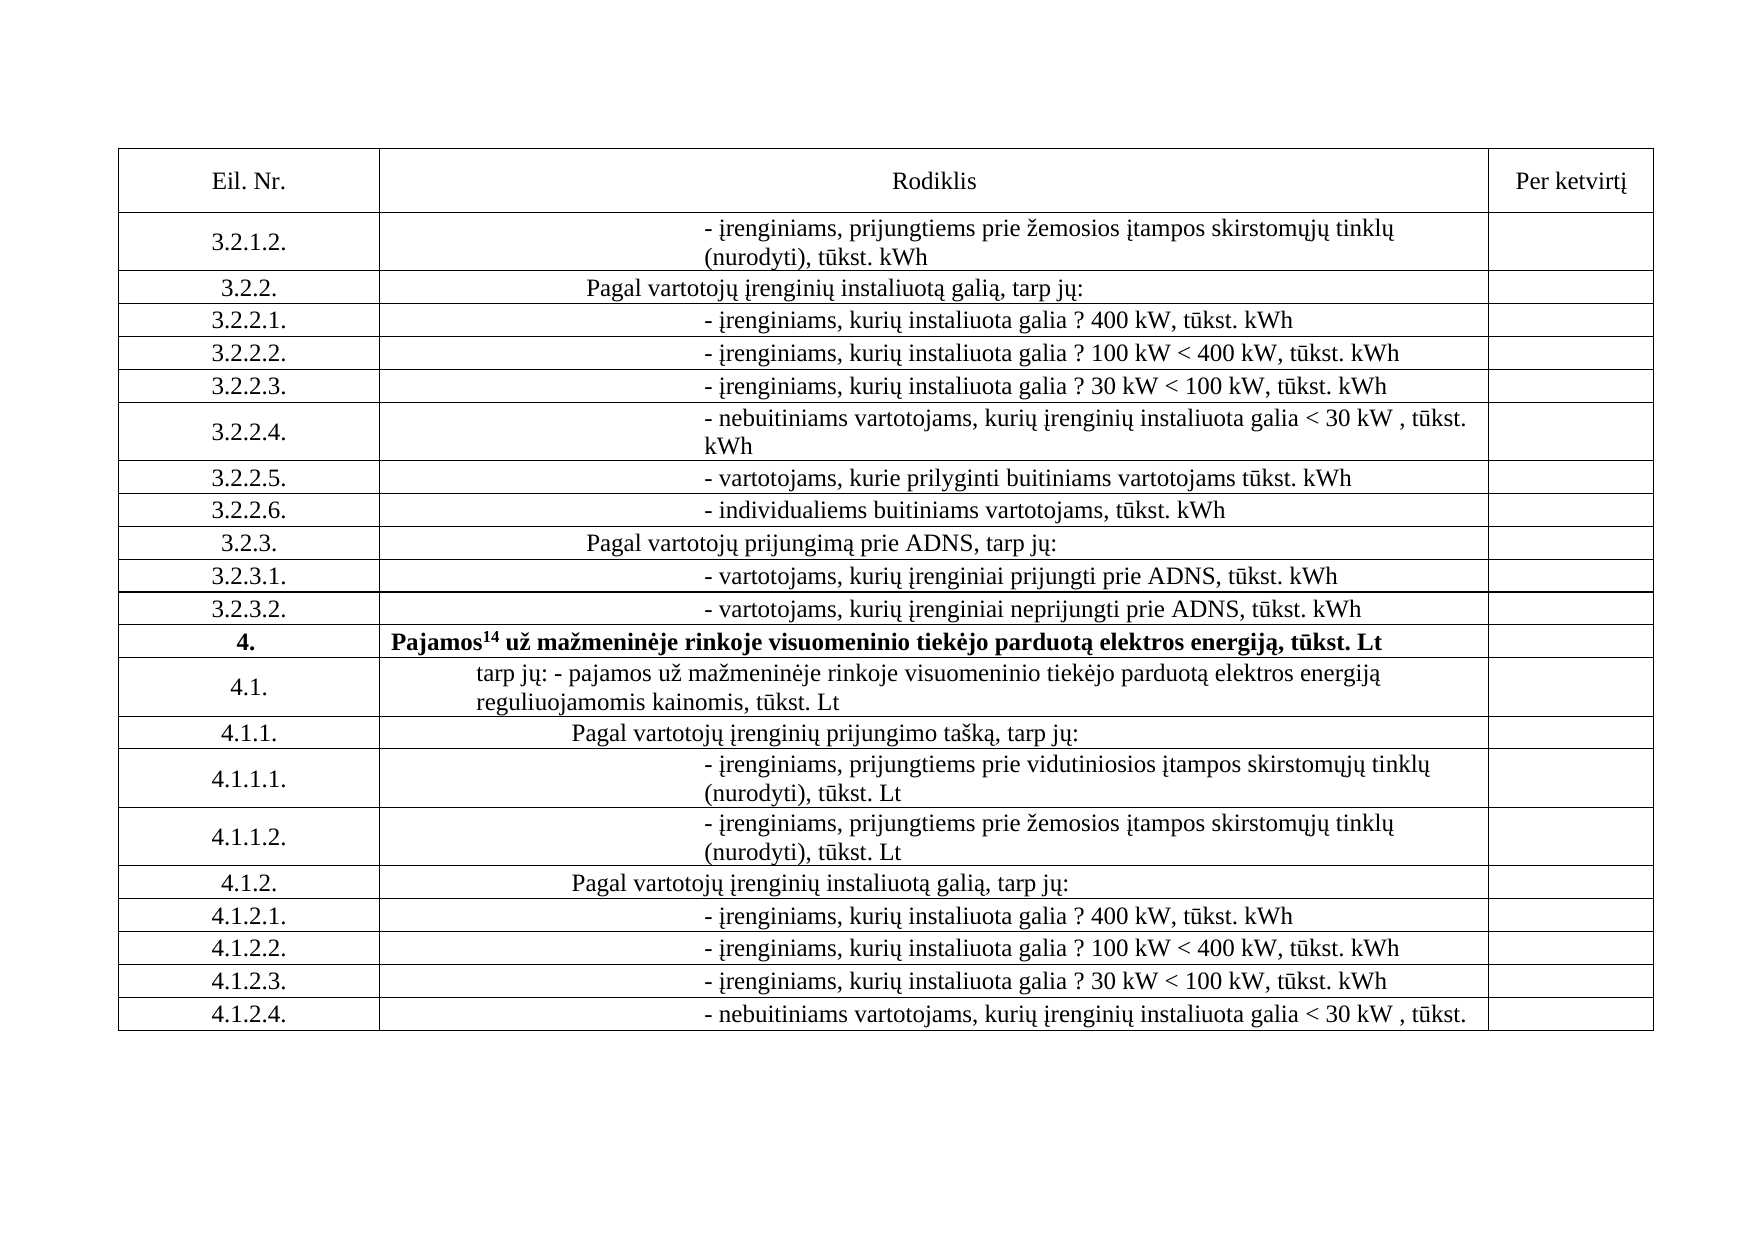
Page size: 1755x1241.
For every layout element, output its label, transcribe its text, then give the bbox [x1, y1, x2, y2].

table_cell [1489, 749, 1653, 807]
table_cell tarp jų: - pajamos už mažmeninėje rinkoje visuomeninio tiekėjo parduotą elektros energiją reguliuojamomis kainomis, tūkst. Lt [380, 658, 1488, 716]
table_header Eil. Nr. [119, 149, 379, 212]
table_cell [1489, 403, 1653, 460]
table_cell [1489, 808, 1653, 865]
table_cell [1489, 494, 1653, 526]
table_cell 3.2.2.6. [119, 494, 379, 526]
table_cell 4.1.2. [119, 866, 379, 898]
table_cell [1489, 304, 1653, 336]
table_cell [1489, 370, 1653, 402]
table_cell 3.2.2.5. [119, 461, 379, 493]
table_cell - įrenginiams, prijungtiems prie žemosios įtampos skirstomųjų tinklų (nurodyti), tūkst. Lt [380, 808, 1488, 865]
table_cell - įrenginiams, prijungtiems prie žemosios įtampos skirstomųjų tinklų (nurodyti), tūkst. kWh [380, 213, 1488, 270]
table_cell - nebuitiniams vartotojams, kurių įrenginių instaliuota galia < 30 kW , tūkst. [380, 998, 1488, 1029]
table_cell [1489, 717, 1653, 748]
table_cell 3.2.2.1. [119, 304, 379, 336]
table_cell - individualiems buitiniams vartotojams, tūkst. kWh [380, 494, 1488, 526]
table_cell [1489, 213, 1653, 270]
table_cell 4.1.1.1. [119, 749, 379, 807]
table_cell 3.2.3. [119, 527, 379, 558]
table_cell - vartotojams, kurių įrenginiai neprijungti prie ADNS, tūkst. kWh [380, 593, 1488, 624]
table_cell - vartotojams, kurių įrenginiai prijungti prie ADNS, tūkst. kWh [380, 560, 1488, 591]
table_cell 4.1.2.1. [119, 899, 379, 931]
table_cell 3.2.2.3. [119, 370, 379, 402]
table_cell [1489, 625, 1653, 657]
table_cell [1489, 461, 1653, 493]
table_cell 4.1.1. [119, 717, 379, 748]
table_cell 3.2.2. [119, 271, 379, 303]
table_cell [1489, 337, 1653, 369]
table_cell 4.1.2.4. [119, 998, 379, 1029]
table_cell 4.1.1.2. [119, 808, 379, 865]
table_cell [1489, 271, 1653, 303]
table_cell [1489, 899, 1653, 931]
table_cell [1489, 998, 1653, 1029]
table_cell - įrenginiams, kurių instaliuota galia ?>= 400 kW, tūkst. kWh [380, 899, 1488, 931]
table_cell - įrenginiams, kurių instaliuota galia ?>= 100 kW < 400 kW, tūkst. kWh [380, 337, 1488, 369]
table_cell [1489, 593, 1653, 624]
table_cell [1489, 658, 1653, 716]
table_cell - įrenginiams, kurių instaliuota galia ?>= 30 kW < 100 kW, tūkst. kWh [380, 965, 1488, 997]
table_cell 3.2.2.4. [119, 403, 379, 460]
table_cell 4. [119, 625, 379, 657]
table_cell [1489, 560, 1653, 591]
table_cell Pagal vartotojų įrenginių instaliuotą galią, tarp jų: [380, 866, 1488, 898]
table_cell 4.1.2.2. [119, 932, 379, 964]
table_cell - vartotojams, kurie prilyginti buitiniams vartotojams tūkst. kWh [380, 461, 1488, 493]
table_header Rodiklis [380, 149, 1488, 212]
table_cell - įrenginiams, prijungtiems prie vidutiniosios įtampos skirstomųjų tinklų (nurodyti), tūkst. Lt [380, 749, 1488, 807]
table_cell [1489, 965, 1653, 997]
table_cell Pajamos14 už mažmeninėje rinkoje visuomeninio tiekėjo parduotą elektros energiją, tūkst. Lt [380, 625, 1488, 657]
table_cell - įrenginiams, kurių instaliuota galia ?>= 30 kW < 100 kW, tūkst. kWh [380, 370, 1488, 402]
table_cell - įrenginiams, kurių instaliuota galia ?>= 400 kW, tūkst. kWh [380, 304, 1488, 336]
table_cell - įrenginiams, kurių instaliuota galia ?>= 100 kW < 400 kW, tūkst. kWh [380, 932, 1488, 964]
table_cell 3.2.3.2. [119, 593, 379, 624]
table_cell [1489, 932, 1653, 964]
table_cell 4.1.2.3. [119, 965, 379, 997]
table_cell 3.2.2.2. [119, 337, 379, 369]
table_cell 3.2.3.1. [119, 560, 379, 591]
table_cell Pagal vartotojų įrenginių prijungimo tašką, tarp jų: [380, 717, 1488, 748]
table_cell [1489, 866, 1653, 898]
table_cell - nebuitiniams vartotojams, kurių įrenginių instaliuota galia < 30 kW , tūkst. kWh [380, 403, 1488, 460]
table_cell 3.2.1.2. [119, 213, 379, 270]
table_cell 4.1. [119, 658, 379, 716]
table_cell [1489, 527, 1653, 558]
table_cell Pagal vartotojų prijungimą prie ADNS, tarp jų: [380, 527, 1488, 558]
table_cell Pagal vartotojų įrenginių instaliuotą galią, tarp jų: [380, 271, 1488, 303]
table_header Per ketvirtį [1489, 149, 1653, 212]
